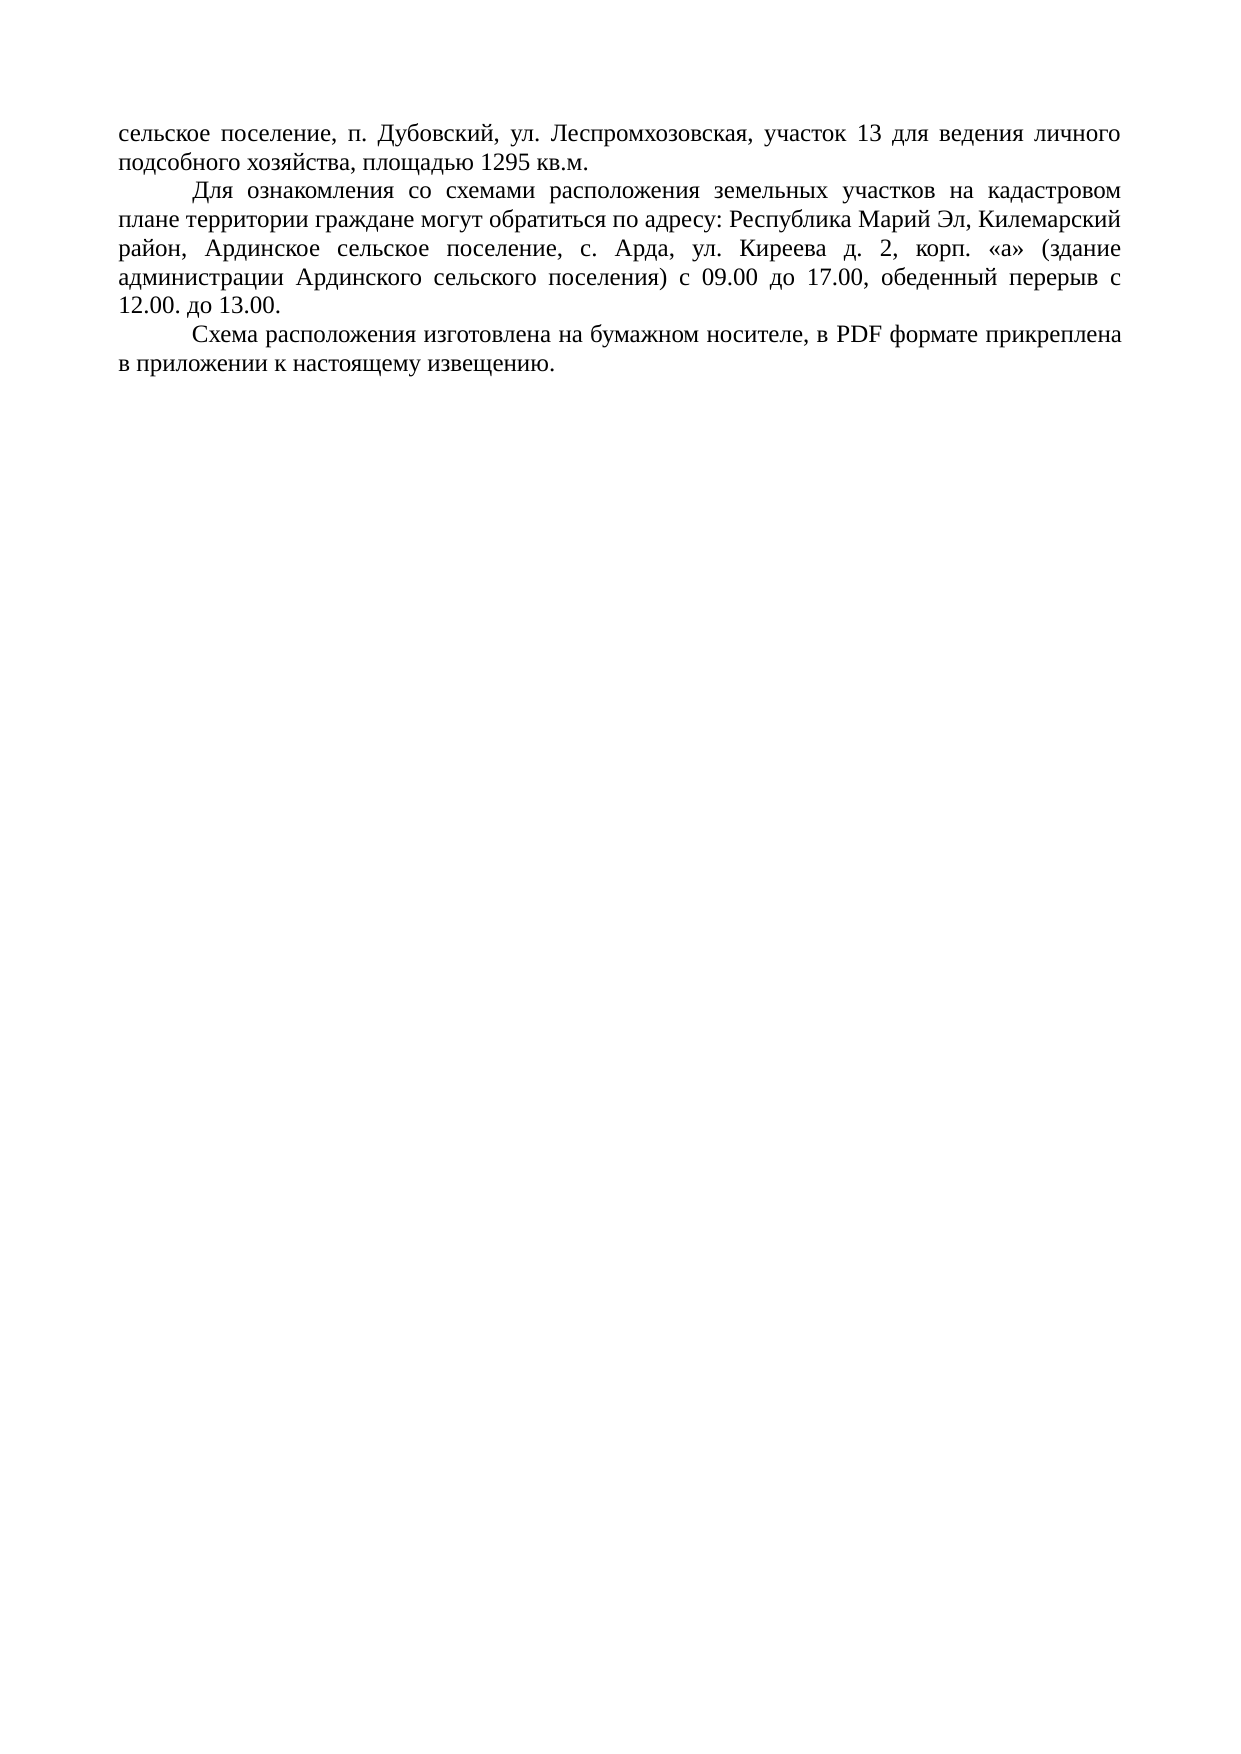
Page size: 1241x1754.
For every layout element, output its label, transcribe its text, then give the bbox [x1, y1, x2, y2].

text Схема расположения изготовлена на бумажном носителе, в PDF формате прикреплена в приложении к настоящему извещению. [118, 319, 1122, 377]
text Для ознакомления со схемами расположения земельных участков на кадастровом плане территории граждане могут обратиться по адресу: Республика Марий Эл, Килемарский район, Ардинское сельское поселение, с. Арда, ул. Киреева д. 2, корп. «а» (здание администрации Ардинского сельского поселения) с 09.00 до 17.00, обеденный перерыв с 12.00. до 13.00. [118, 176, 1122, 319]
text сельское поселение, п. Дубовский, ул. Леспромхозовская, участок 13 для ведения личного подсобного хозяйства, площадью 1295 кв.м. [118, 118, 1122, 176]
